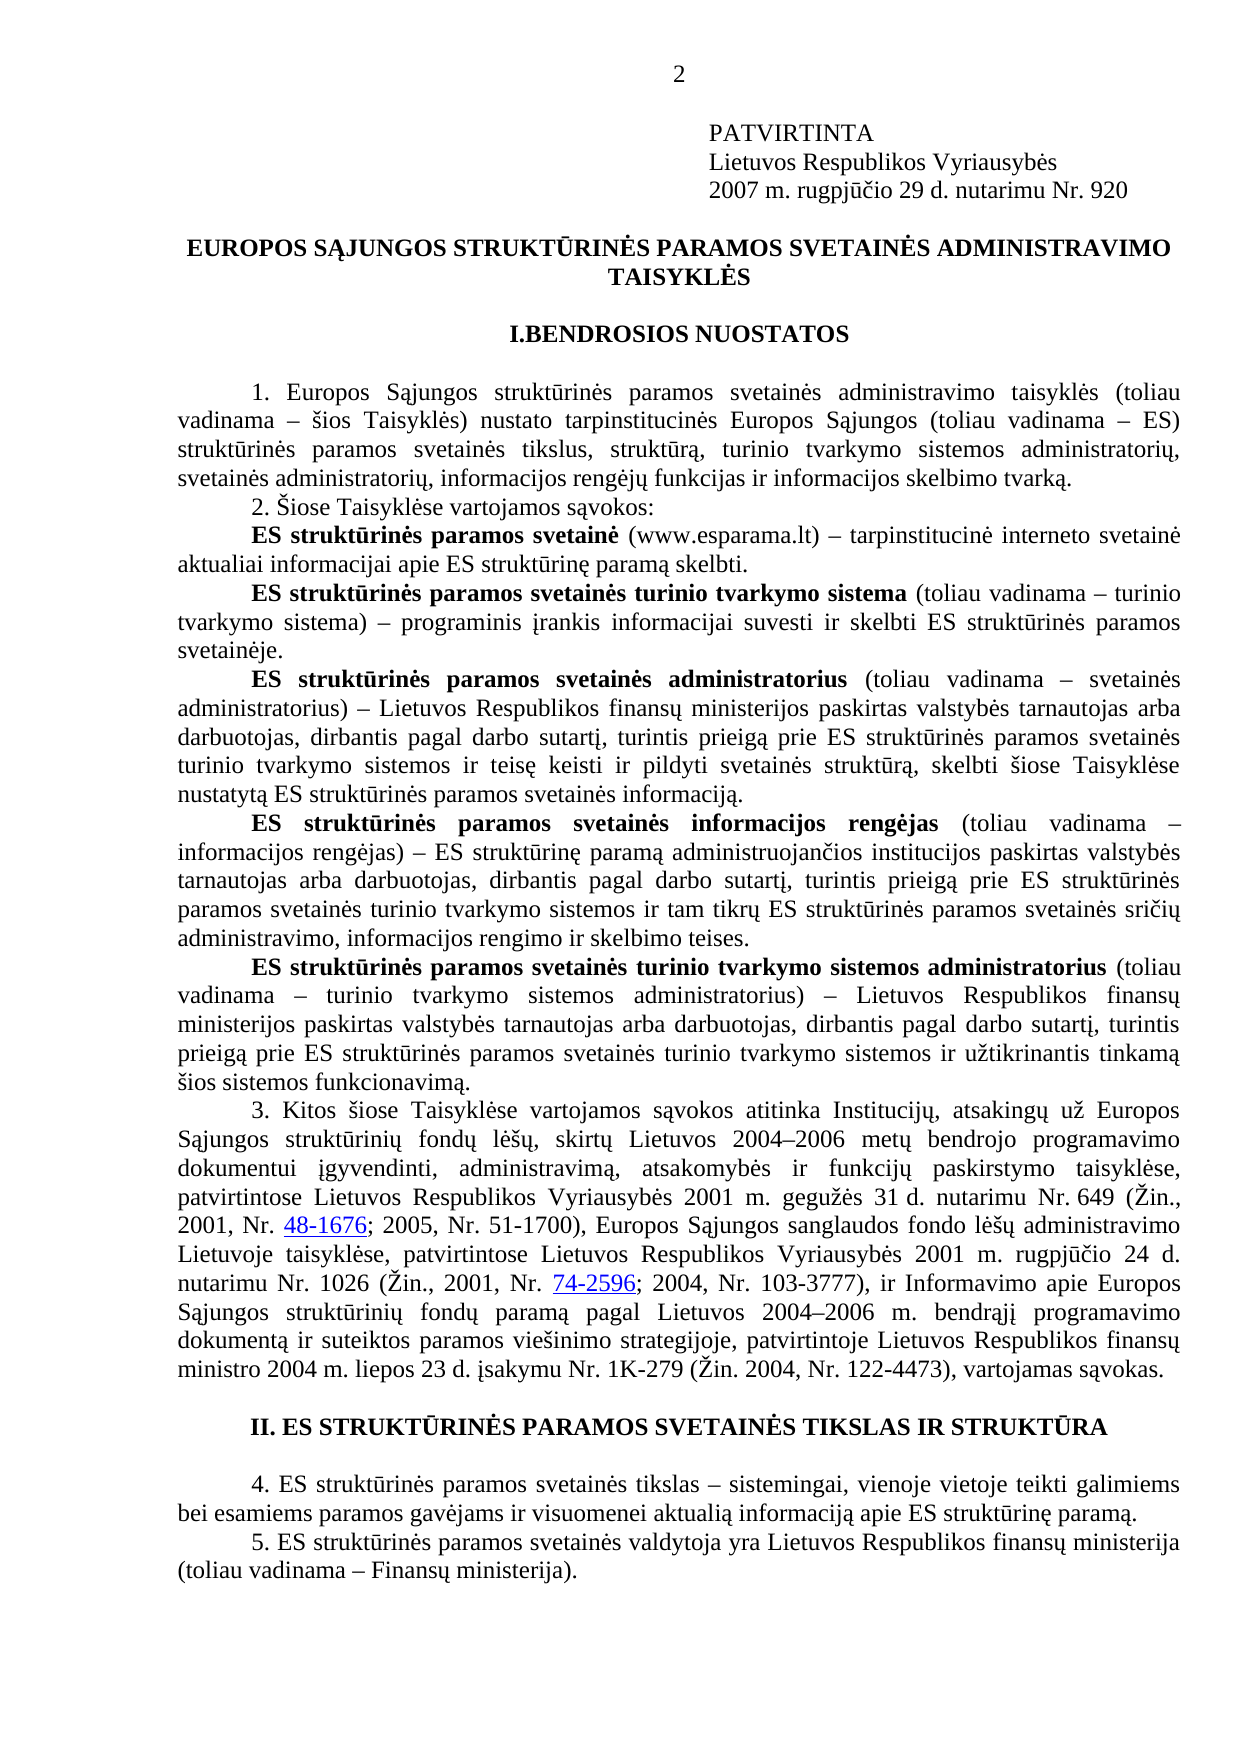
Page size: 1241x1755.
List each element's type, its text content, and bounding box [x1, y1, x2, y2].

text europos sąjungos StruktūrinĖS PARAMOS SVETAINĖS ADMINISTRAVIMO TAISYKLĖS [177, 233, 1181, 291]
text II. ES STRUKTŪRINĖS PARAMOS SVETAINĖS TIKSLAS IR STRUKTŪRA [177, 1412, 1181, 1441]
text ES struktūrinės paramos svetainės turinio tvarkymo sistema (toliau vadinama – turinio tvarkymo sistema) – programinis įrankis informacijai suvesti ir skelbti ES struktūrinės paramos svetainėje. [177, 578, 1181, 664]
text I.Bendrosios nuostatos [177, 319, 1181, 348]
text 4. ES struktūrinės paramos svetainės tikslas – sistemingai, vienoje vietoje teikti galimiems bei esamiems paramos gavėjams ir visuomenei aktualią informaciją apie ES struktūrinę paramą. [177, 1469, 1181, 1527]
text Patvirtinta [177, 118, 1181, 147]
text 2. Šiose Taisyklėse vartojamos sąvokos: [177, 492, 1181, 521]
text ES struktūrinės paramos svetainės informacijos rengėjas (toliau vadinama – informacijos rengėjas) – ES struktūrinę paramą administruojančios institucijos paskirtas valstybės tarnautojas arba darbuotojas, dirbantis pagal darbo sutartį, turintis prieigą prie ES struktūrinės paramos svetainės turinio tvarkymo sistemos ir tam tikrų ES struktūrinės paramos svetainės sričių administravimo, informacijos rengimo ir skelbimo teises. [177, 808, 1181, 952]
text Lietuvos Respublikos Vyriausybės [177, 147, 1181, 176]
text 5. ES struktūrinės paramos svetainės valdytoja yra Lietuvos Respublikos finansų ministerija (toliau vadinama – Finansų ministerija). [177, 1527, 1181, 1584]
text ES struktūrinės paramos svetainė (www.esparama.lt) – tarpinstitucinė interneto svetainė aktualiai informacijai apie ES struktūrinę paramą skelbti. [177, 521, 1181, 578]
text 1. Europos Sąjungos struktūrinės paramos svetainės administravimo taisyklės (toliau vadinama – šios Taisyklės) nustato tarpinstitucinės Europos Sąjungos (toliau vadinama – ES) struktūrinės paramos svetainės tikslus, struktūrą, turinio tvarkymo sistemos administratorių, svetainės administratorių, informacijos rengėjų funkcijas ir informacijos skelbimo tvarką. [177, 377, 1181, 492]
text ES struktūrinės paramos svetainės administratorius (toliau vadinama – svetainės administratorius) – Lietuvos Respublikos finansų ministerijos paskirtas valstybės tarnautojas arba darbuotojas, dirbantis pagal darbo sutartį, turintis prieigą prie ES struktūrinės paramos svetainės turinio tvarkymo sistemos ir teisę keisti ir pildyti svetainės struktūrą, skelbti šiose Taisyklėse nustatytą ES struktūrinės paramos svetainės informaciją. [177, 664, 1181, 808]
text 2007 m. rugpjūčio 29 d. nutarimu Nr. 920 [177, 176, 1181, 204]
text 3. Kitos šiose Taisyklėse vartojamos sąvokos atitinka Institucijų, atsakingų už Europos Sąjungos struktūrinių fondų lėšų, skirtų Lietuvos 2004–2006 metų bendrojo programavimo dokumentui įgyvendinti, administravimą, atsakomybės ir funkcijų paskirstymo taisyklėse, patvirtintose Lietuvos Respublikos Vyriausybės 2001 m. gegužės 31 d. nutarimu Nr. 649 (Žin., 2001, Nr. 48-1676; 2005, Nr. 51-1700), Europos Sąjungos sanglaudos fondo lėšų administravimo Lietuvoje taisyklėse, patvirtintose Lietuvos Respublikos Vyriausybės 2001 m. rugpjūčio 24 d. nutarimu Nr. 1026 (Žin., 2001, Nr. 74-2596; 2004, Nr. 103-3777), ir Informavimo apie Europos Sąjungos struktūrinių fondų paramą pagal Lietuvos 2004–2006 m. bendrąjį programavimo dokumentą ir suteiktos paramos viešinimo strategijoje, patvirtintoje Lietuvos Respublikos finansų ministro 2004 m. liepos 23 d. įsakymu Nr. 1K-279 (Žin. 2004, Nr. 122-4473), vartojamas sąvokas. [177, 1096, 1181, 1383]
text ES struktūrinės paramos svetainės turinio tvarkymo sistemos administratorius (toliau vadinama – turinio tvarkymo sistemos administratorius) – Lietuvos Respublikos finansų ministerijos paskirtas valstybės tarnautojas arba darbuotojas, dirbantis pagal darbo sutartį, turintis prieigą prie ES struktūrinės paramos svetainės turinio tvarkymo sistemos ir užtikrinantis tinkamą šios sistemos funkcionavimą. [177, 952, 1181, 1096]
